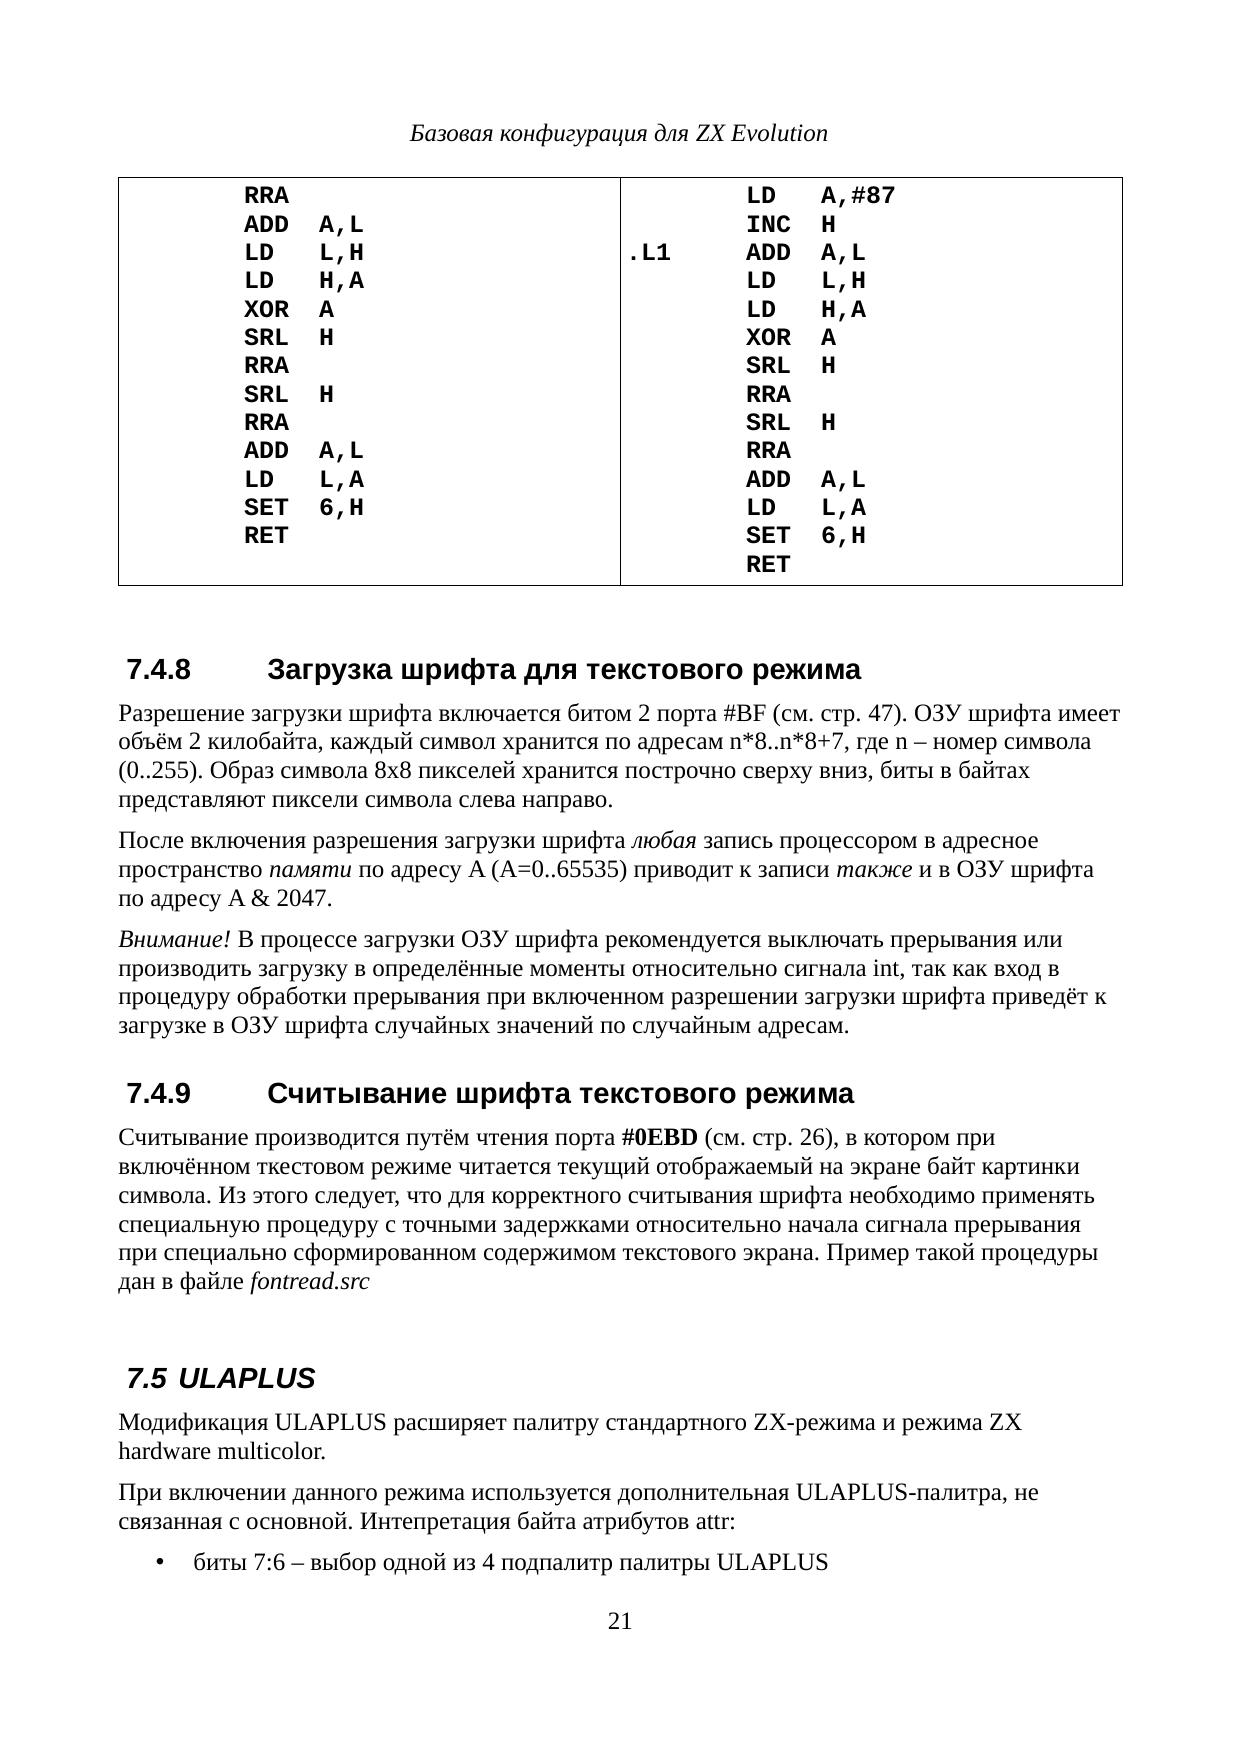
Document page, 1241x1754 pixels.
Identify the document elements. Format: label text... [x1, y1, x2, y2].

text При включении данного режима используется дополнительная ULAPLUS-палитра, не связанная с основной. Интепретация байта атрибутов attr: [118, 1477, 1122, 1535]
subtitle ULAPLUS [118, 1361, 1122, 1395]
text Модификация ULAPLUS расширяет палитру стандартного ZX-режима и режима ZX hardware multicolor. [118, 1407, 1122, 1465]
table_header LD A,#87 INC H .L1 ADD A,L LD L,H LD H,A XOR A SRL H RRA SRL H RRA ADD A,L LD L,A SET 6,H RET [621, 178, 1122, 585]
subtitle Считывание шрифта текстового режима [118, 1076, 1122, 1110]
text Разрешение загрузки шрифта включается битом 2 порта #BF (см. стр. 47). ОЗУ шрифта имеет объём 2 килобайта, каждый символ хранится по адресам n*8..n*8+7, где n – номер символа (0..255). Образ символа 8х8 пикселей хранится построчно сверху вниз, биты в байтах представляют пиксели символа слева направо. [118, 698, 1122, 813]
table_header RRA ADD A,L LD L,H LD H,A XOR A SRL H RRA SRL H RRA ADD A,L LD L,A SET 6,H RET [119, 178, 620, 585]
text Считывание производится путём чтения порта #0EBD (см. стр. 26), в котором при включённом ткестовом режиме читается текущий отображаемый на экране байт картинки символа. Из этого следует, что для корректного считывания шрифта необходимо применять специальную процедуру с точными задержками относительно начала сигнала прерывания при специально сформированном содержимом текстового экрана. Пример такой процедуры дан в файле fontread.src [118, 1122, 1122, 1295]
text Внимание! В процессе загрузки ОЗУ шрифта рекомендуется выключать прерывания или производить загрузку в определённые моменты относительно сигнала int, так как вход в процедуру обработки прерывания при включенном разрешении загрузки шрифта приведёт к загрузке в ОЗУ шрифта случайных значений по случайным адресам. [118, 924, 1122, 1039]
subtitle Загрузка шрифта для текстового режима [118, 652, 1122, 685]
list биты 7:6 – выбор одной из 4 подпалитр палитры ULAPLUS [156, 1547, 1122, 1576]
text После включения разрешения загрузки шрифта любая запись процессором в адресное пространство памяти по адресу A (A=0..65535) приводит к записи также и в ОЗУ шрифта по адресу A & 2047. [118, 825, 1122, 911]
